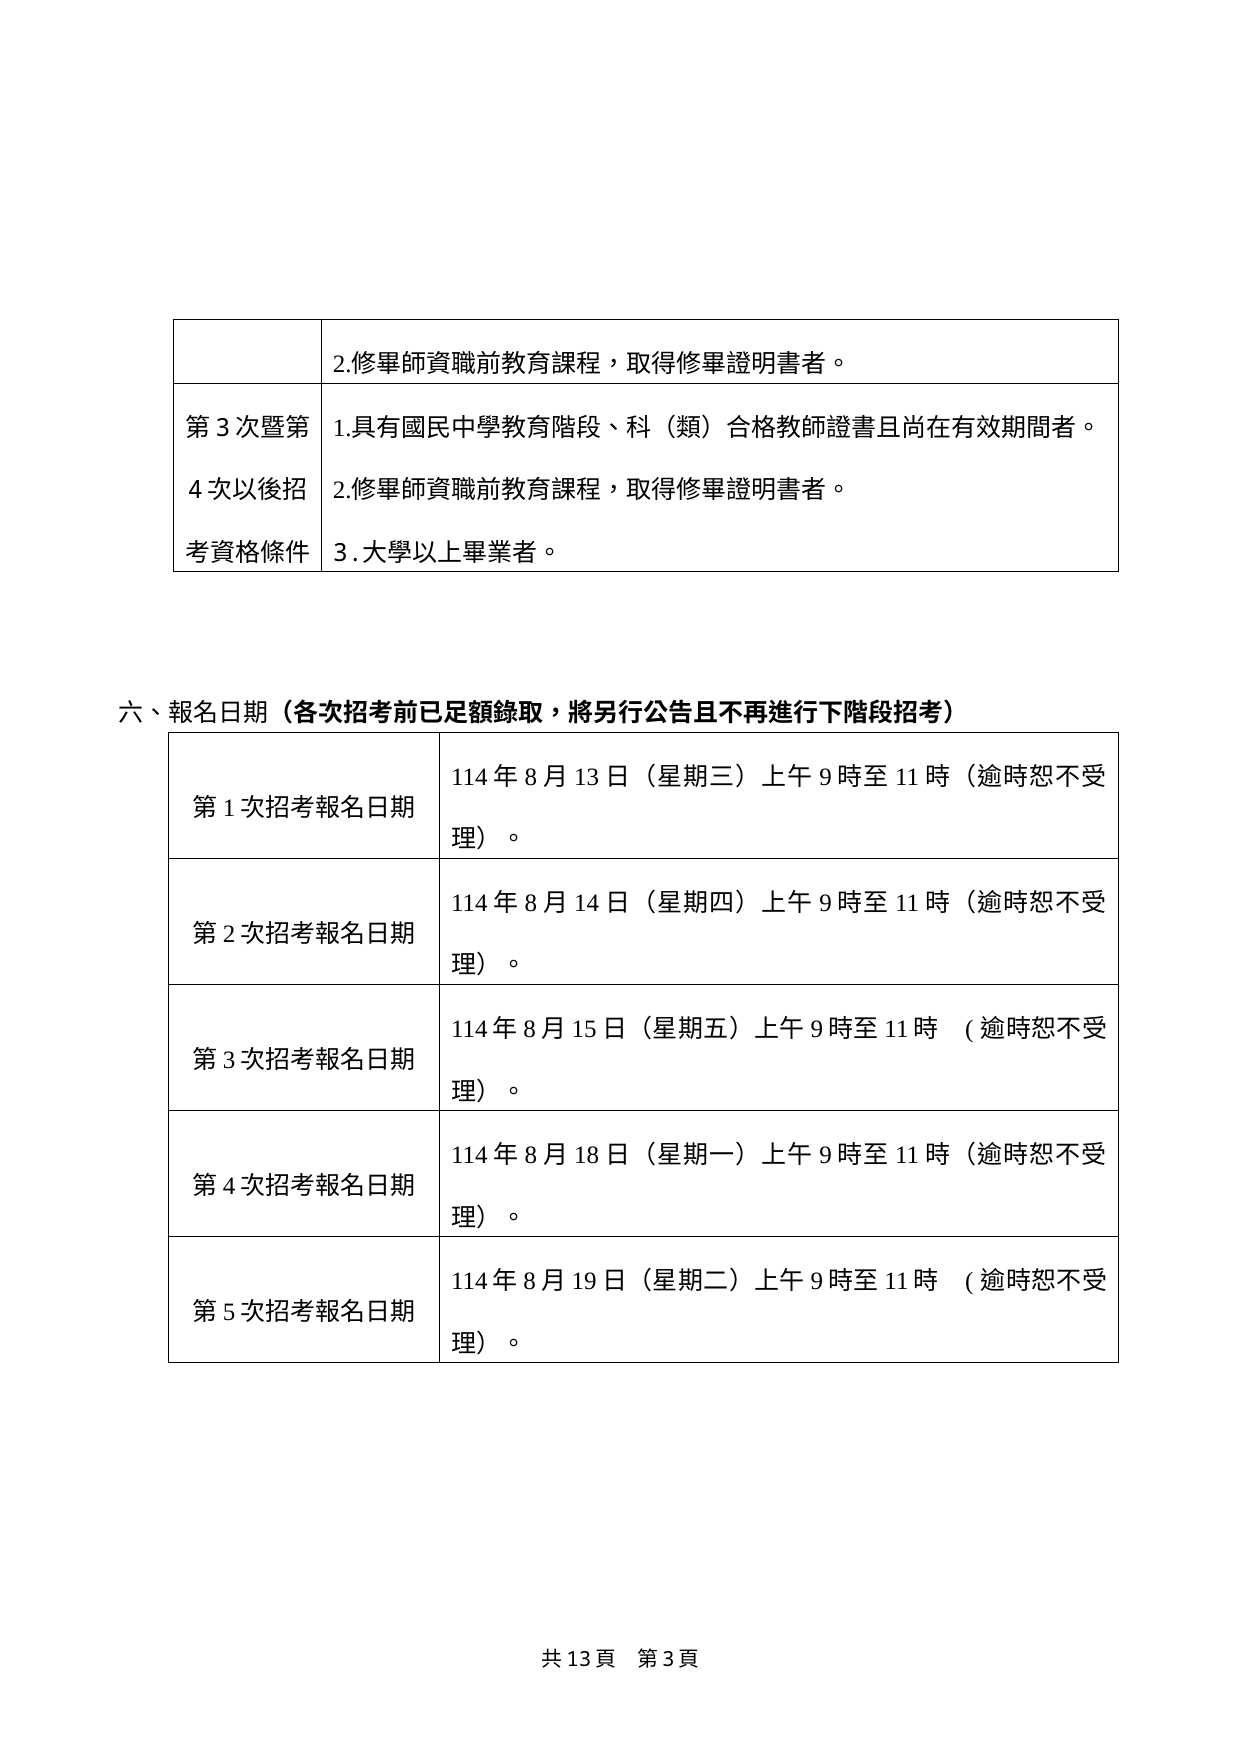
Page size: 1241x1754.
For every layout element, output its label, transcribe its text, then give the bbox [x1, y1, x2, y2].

table_cell 114年8月18日（星期一）上午9時至11時（逾時恕不受理）。 [440, 1111, 1118, 1236]
table_cell 第3次招考報名日期 [169, 985, 439, 1110]
table_cell 114年8月15日（星期五）上午9時至11時 ( 逾時恕不受理）。 [440, 985, 1118, 1110]
table_header 第1次招考報名日期 [169, 733, 439, 858]
table_header 114年8月13日（星期三）上午9時至11時（逾時恕不受理）。 [440, 733, 1118, 858]
table_cell 第4次招考報名日期 [169, 1111, 439, 1236]
table_cell 1.具有國民中學教育階段、科（類）合格教師證書且尚在有效期間者。 2.修畢師資職前教育課程，取得修畢證明書者。 3.大學以上畢業者。 [322, 384, 1118, 571]
table_cell 114年8月19日（星期二）上午9時至11時 ( 逾時恕不受理）。 [440, 1237, 1118, 1362]
table_cell 第2次招考報名日期 [169, 859, 439, 984]
table_cell 2.修畢師資職前教育課程，取得修畢證明書者。 [322, 320, 1118, 383]
table_cell 114年8月14日（星期四）上午9時至11時（逾時恕不受理）。 [440, 859, 1118, 984]
table_cell 第5次招考報名日期 [169, 1237, 439, 1362]
table_cell 第3次暨第4次以後招考資格條件 [174, 384, 321, 571]
table_cell [174, 320, 321, 383]
text 六、報名日期（各次招考前已足額錄取，將另行公告且不再進行下階段招考） [118, 669, 1122, 732]
